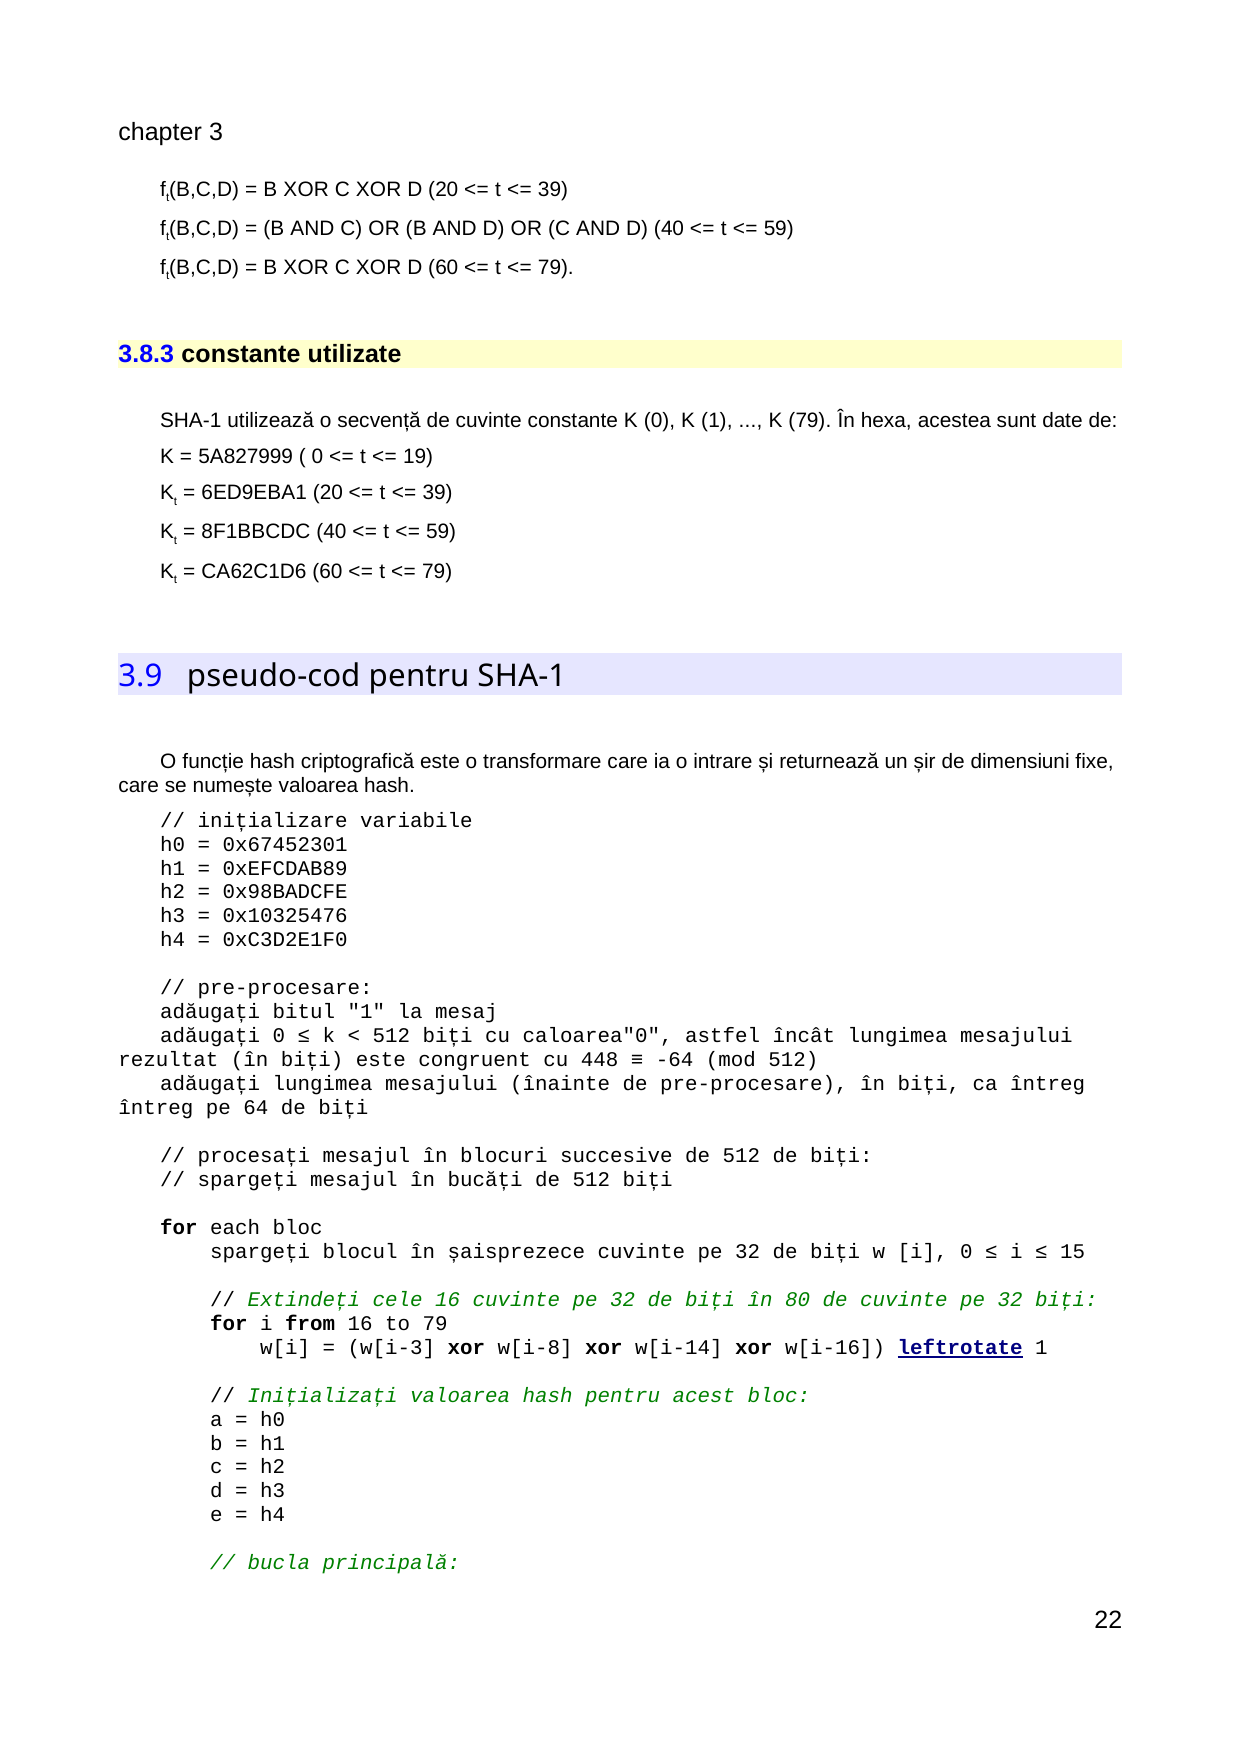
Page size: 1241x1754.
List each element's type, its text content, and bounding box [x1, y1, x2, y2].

text K = 5A827999 ( 0 <= t <= 19) [118, 445, 1122, 468]
text h3 = 0x10325476 [118, 905, 1116, 929]
text // pre-procesare: [118, 977, 1116, 1001]
text SHA-1 utilizează o secvență de cuvinte constante K (0), K (1), ..., K (79). În hexa, acestea sunt date de: [118, 409, 1122, 432]
text for each bloc [118, 1217, 1116, 1241]
text h1 = 0xEFCDAB89 [118, 857, 1116, 881]
text b = h1 [118, 1432, 1116, 1456]
text ft(B,C,D) = B XOR C XOR D (60 <= t <= 79). [118, 255, 1122, 282]
text Kt = 6ED9EBA1 (20 <= t <= 39) [118, 481, 1122, 507]
text ft(B,C,D) = B XOR C XOR D (20 <= t <= 39) [118, 177, 1122, 204]
text // bucla principală: [118, 1552, 1116, 1576]
text h4 = 0xC3D2E1F0 [118, 929, 1116, 953]
text // Extindeți cele 16 cuvinte pe 32 de biți în 80 de cuvinte pe 32 biți: [118, 1289, 1116, 1313]
text adăugați bitul "1" la mesaj [118, 1001, 1116, 1025]
text h2 = 0x98BADCFE [118, 881, 1116, 905]
text // spargeți mesajul în bucăți de 512 biți [118, 1169, 1116, 1193]
text spargeți blocul în șaisprezece cuvinte pe 32 de biți w [i], 0 ≤ i ≤ 15 [118, 1241, 1116, 1265]
subtitle pseudo-cod pentru SHA-1 [118, 653, 1122, 695]
text c = h2 [118, 1456, 1116, 1480]
text // inițializare variabile [118, 809, 1116, 833]
subtitle constante utilizate [118, 340, 1122, 368]
text adăugați lungimea mesajului (înainte de pre-procesare), în biți, ca întreg întreg pe 64 de biți [118, 1073, 1116, 1121]
text adăugați 0 ≤ k < 512 biți cu caloarea"0", astfel încât lungimea mesajului rezultat (în biți) este congruent cu 448 ≡ -64 (mod 512) [118, 1025, 1116, 1073]
text O funcție hash criptografică este o transformare care ia o intrare și returnează un șir de dimensiuni fixe, care se numește valoarea hash. [118, 750, 1122, 797]
text d = h3 [118, 1480, 1116, 1504]
text ft(B,C,D) = (B AND C) OR (B AND D) OR (C AND D) (40 <= t <= 59) [118, 216, 1122, 243]
text // Inițializați valoarea hash pentru acest bloc: [118, 1384, 1116, 1408]
text h0 = 0x67452301 [118, 833, 1116, 857]
text e = h4 [118, 1504, 1116, 1528]
text // procesați mesajul în blocuri succesive de 512 de biți: [118, 1145, 1116, 1169]
text w[i] = (w[i-3] xor w[i-8] xor w[i-14] xor w[i-16]) leftrotate 1 [118, 1337, 1116, 1361]
text for i from 16 to 79 [118, 1313, 1116, 1337]
text a = h0 [118, 1408, 1116, 1432]
text Kt = 8F1BBCDC (40 <= t <= 59) [118, 520, 1122, 547]
text Kt = CA62C1D6 (60 <= t <= 79) [118, 559, 1122, 586]
